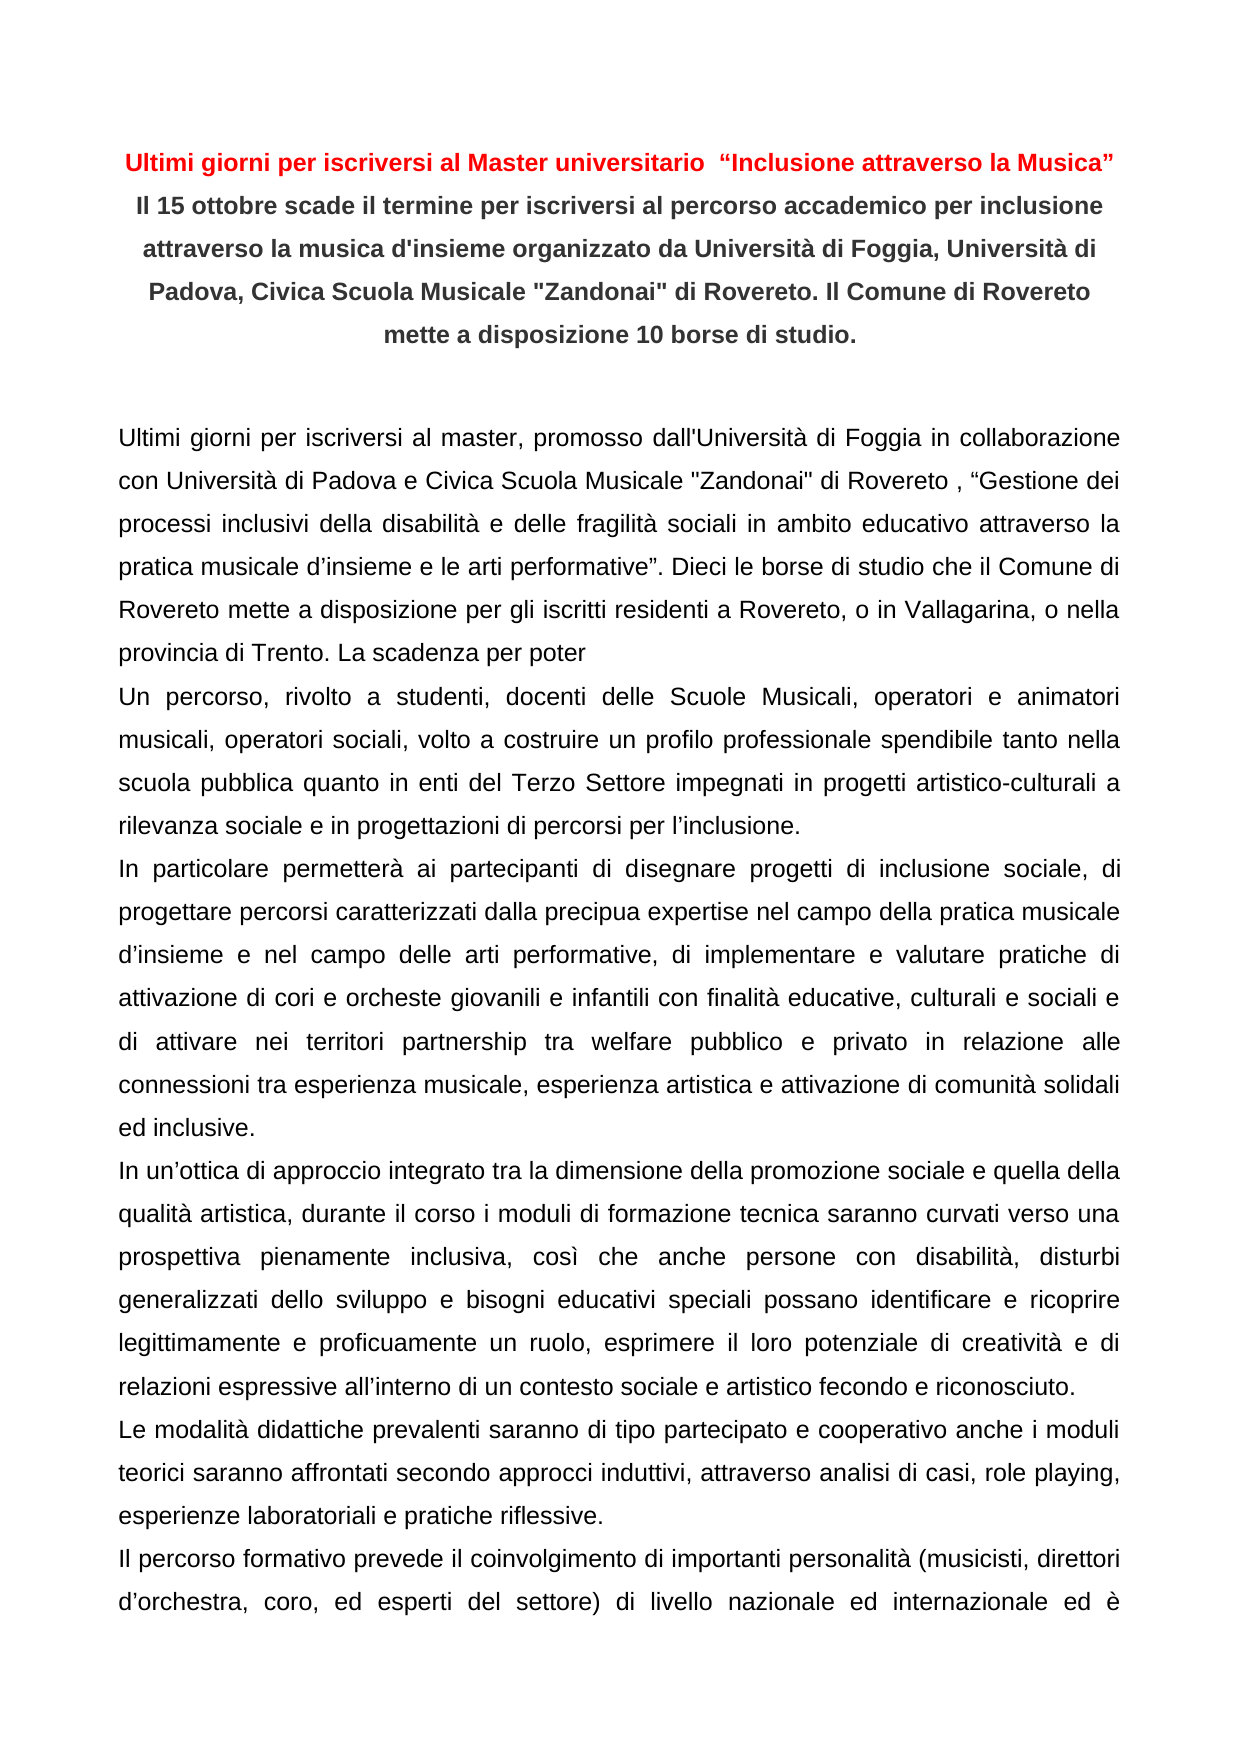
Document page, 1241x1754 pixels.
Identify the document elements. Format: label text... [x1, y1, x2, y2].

text Il percorso formativo prevede il coinvolgimento di importanti personalità (musicisti, direttori d’orchestra, coro, ed esperti del settore) di livello nazionale ed internazionale ed è [118, 1544, 1122, 1616]
text Le modalità didattiche prevalenti saranno di tipo partecipato e cooperativo anche i moduli teorici saranno affrontati secondo approcci induttivi, attraverso analisi di casi, role playing, esperienze laboratoriali e pratiche riflessive. [118, 1415, 1122, 1530]
subtitle Il 15 ottobre scade il termine per iscriversi al percorso accademico per inclusione attraverso la musica d'insieme organizzato da Università di Foggia, Università di Padova, Civica Scuola Musicale "Zandonai" di Rovereto. Il Comune di Rovereto mette a disposizione 10 borse di studio. [118, 191, 1122, 349]
text In particolare permetterà ai partecipanti di disegnare progetti di inclusione sociale, di progettare percorsi caratterizzati dalla precipua expertise nel campo della pratica musicale d’insieme e nel campo delle arti performative, di implementare e valutare pratiche di attivazione di cori e orcheste giovanili e infantili con finalità educative, culturali e sociali e di attivare nei territori partnership tra welfare pubblico e privato in relazione alle connessioni tra esperienza musicale, esperienza artistica e attivazione di comunità solidali ed inclusive. [118, 854, 1122, 1142]
text In un’ottica di approccio integrato tra la dimensione della promozione sociale e quella della qualità artistica, durante il corso i moduli di formazione tecnica saranno curvati verso una prospettiva pienamente inclusiva, così che anche persone con disabilità, disturbi generalizzati dello sviluppo e bisogni educativi speciali possano identificare e ricoprire legittimamente e proficuamente un ruolo, esprimere il loro potenziale di creatività e di relazioni espressive all’interno di un contesto sociale e artistico fecondo e riconosciuto. [118, 1156, 1122, 1400]
text Un percorso, rivolto a studenti, docenti delle Scuole Musicali, operatori e animatori musicali, operatori sociali, volto a costruire un profilo professionale spendibile tanto nella scuola pubblica quanto in enti del Terzo Settore impegnati in progetti artistico-culturali a rilevanza sociale e in progettazioni di percorsi per l’inclusione. [118, 682, 1122, 840]
text Ultimi giorni per iscriversi al master, promosso dall'Università di Foggia in collaborazione con Università di Padova e Civica Scuola Musicale "Zandonai" di Rovereto , “Gestione dei processi inclusivi della disabilità e delle fragilità sociali in ambito educativo attraverso la pratica musicale d’insieme e le arti performative”. Dieci le borse di studio che il Comune di Rovereto mette a disposizione per gli iscritti residenti a Rovereto, o in Vallagarina, o nella provincia di Trento. La scadenza per poter [118, 423, 1122, 667]
text Ultimi giorni per iscriversi al Master universitario “Inclusione attraverso la Musica” [118, 148, 1122, 176]
